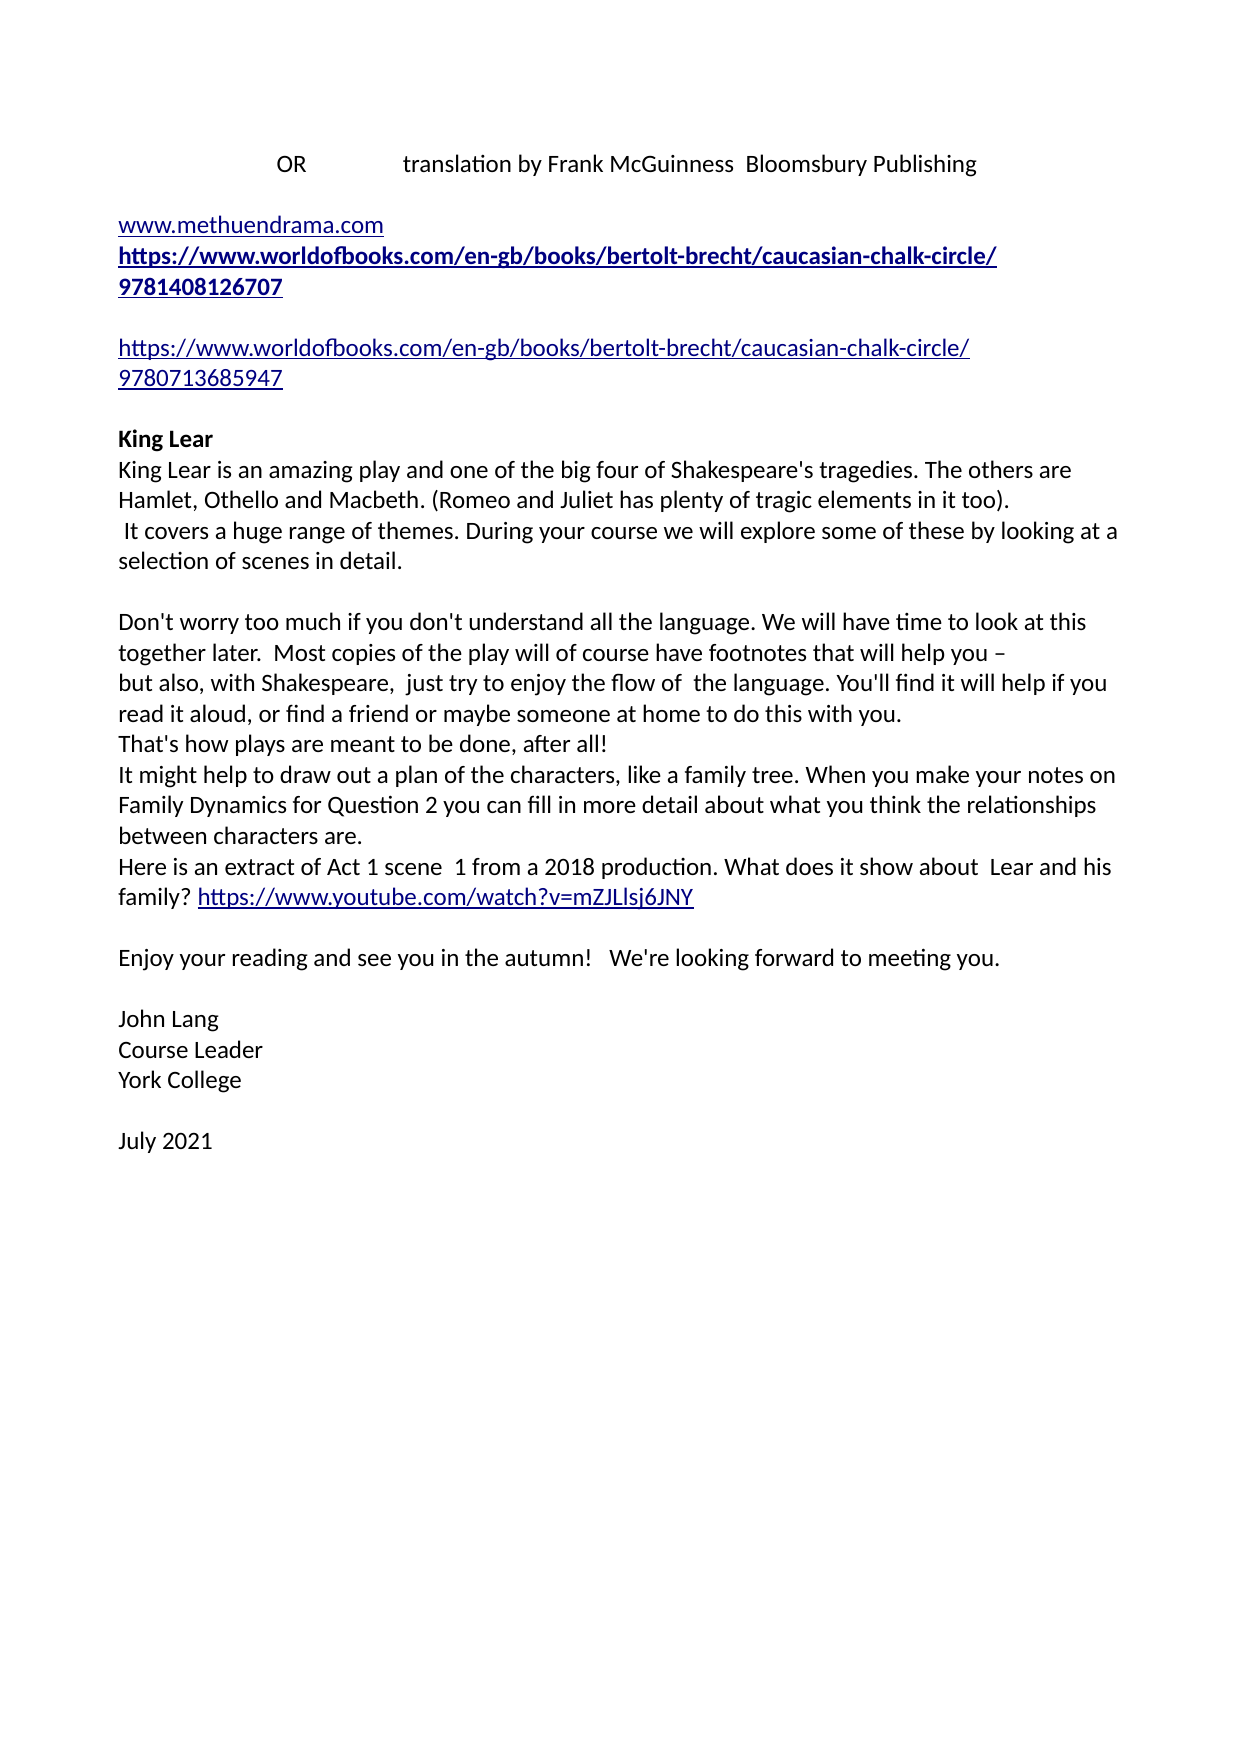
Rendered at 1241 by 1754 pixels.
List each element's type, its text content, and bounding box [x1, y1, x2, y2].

text Course Leader [118, 1034, 1122, 1064]
text John Lang [118, 1003, 1122, 1034]
text It covers a huge range of themes. During your course we will explore some of these by looking at a selection of scenes in detail. [118, 515, 1122, 576]
text https://www.worldofbooks.com/en-gb/books/bertolt-brecht/caucasian-chalk-circle/9781408126707 [118, 240, 1122, 301]
text Don't worry too much if you don't understand all the language. We will have time to look at this together later. Most copies of the play will of course have footnotes that will help you – [118, 606, 1122, 667]
text Here is an extract of Act 1 scene 1 from a 2018 production. What does it show about Lear and his family? https://www.youtube.com/watch?v=mZJLlsj6JNY [118, 851, 1122, 912]
text It might help to draw out a plan of the characters, like a family tree. When you make your notes on Family Dynamics for Question 2 you can fill in more detail about what you think the relationships between characters are. [118, 759, 1122, 851]
text www.methuendrama.com [118, 210, 1122, 240]
text King Lear is an amazing play and one of the big four of Shakespeare's tragedies. The others are Hamlet, Othello and Macbeth. (Romeo and Juliet has plenty of tragic elements in it too). [118, 454, 1122, 515]
text https://www.worldofbooks.com/en-gb/books/bertolt-brecht/caucasian-chalk-circle/9780713685947 [118, 332, 1122, 393]
text Enjoy your reading and see you in the autumn! We're looking forward to meeting you. [118, 942, 1122, 973]
text That's how plays are meant to be done, after all! [118, 728, 1122, 759]
text King Lear [118, 423, 1122, 454]
text July 2021 [118, 1125, 1122, 1156]
text York College [118, 1064, 1122, 1095]
text OR translation by Frank McGuinness Bloomsbury Publishing [118, 149, 1122, 179]
text but also, with Shakespeare, just try to enjoy the flow of the language. You'll find it will help if you read it aloud, or find a friend or maybe someone at home to do this with you. [118, 667, 1122, 728]
